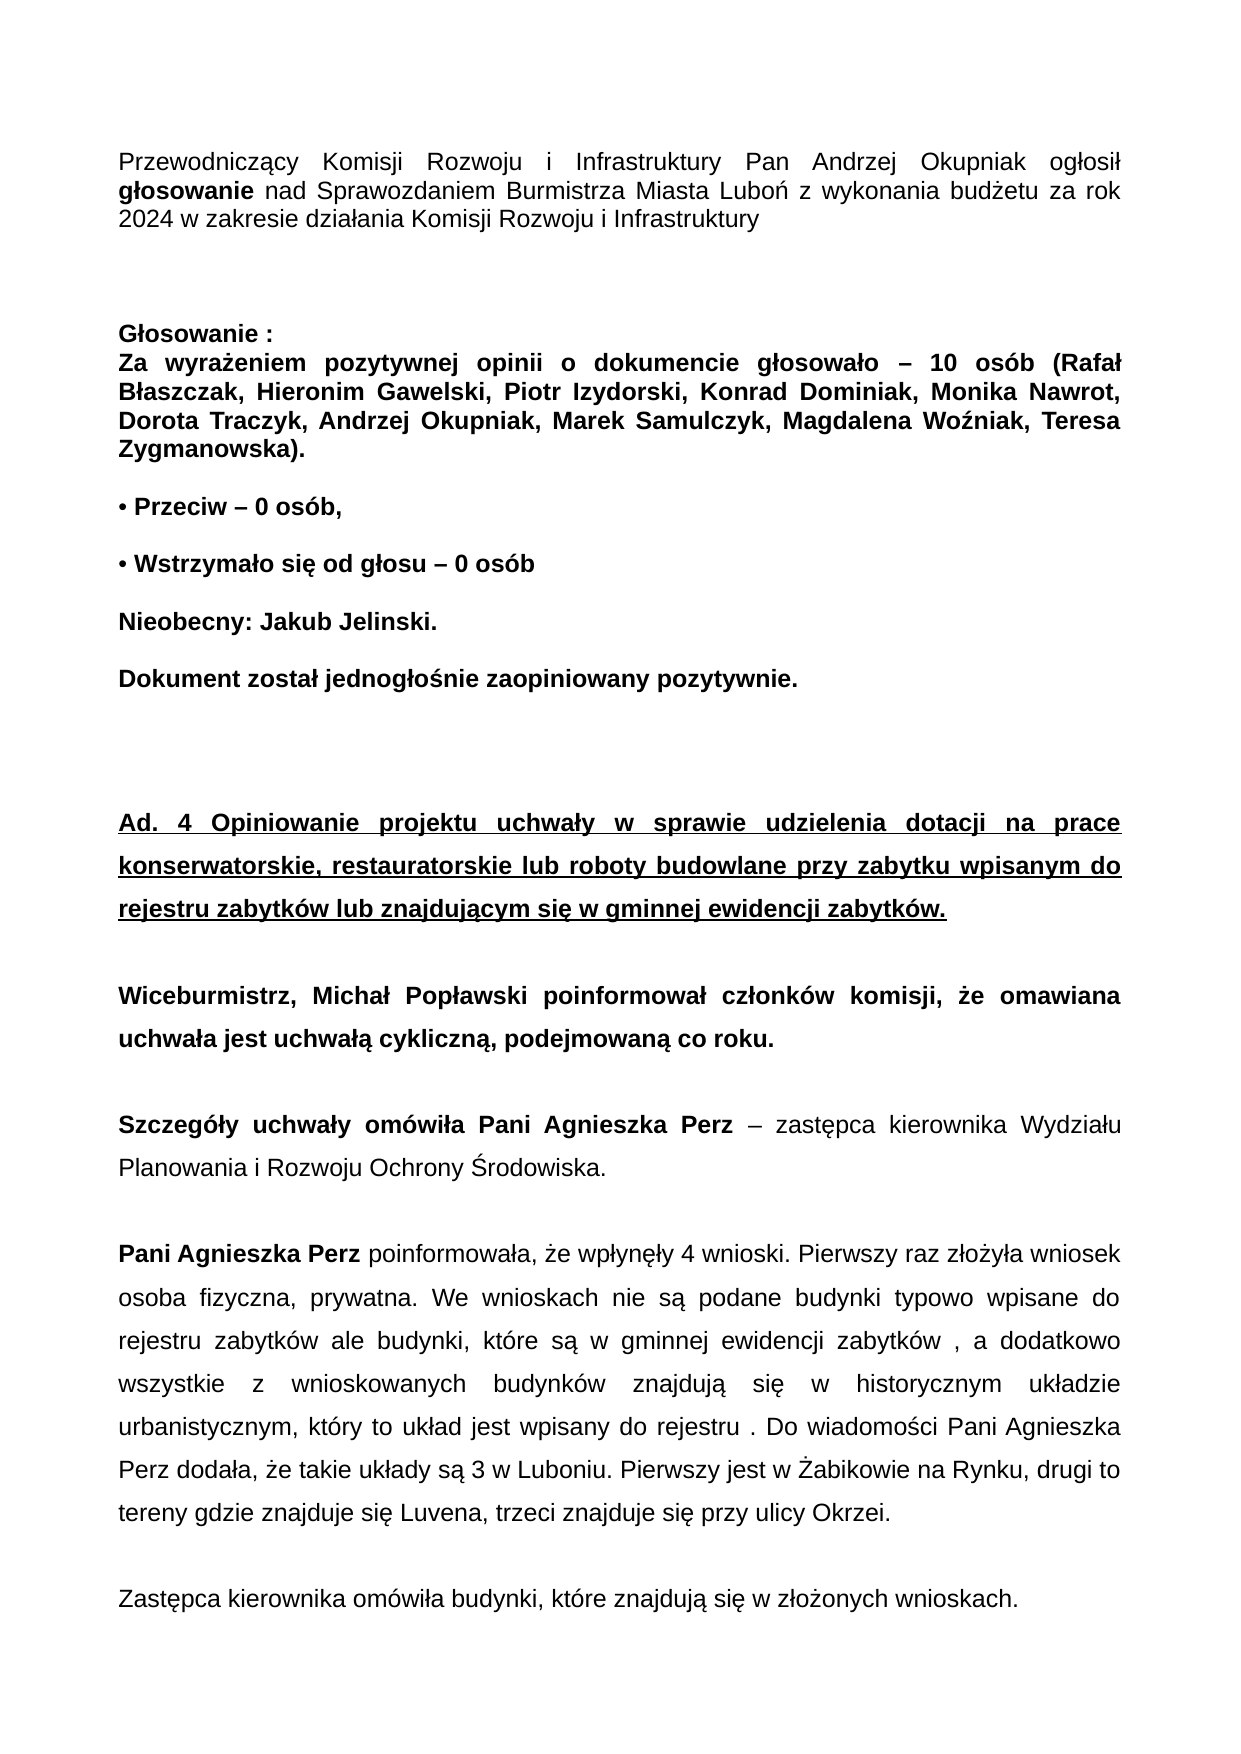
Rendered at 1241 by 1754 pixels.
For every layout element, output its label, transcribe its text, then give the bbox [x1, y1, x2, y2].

text konserwatorskie, restauratorskie lub roboty budowlane przy zabytku wpisanym do [118, 834, 1122, 876]
text Ad. 4 Opiniowanie projektu uchwały w sprawie udzielenia dotacji na prace [118, 808, 1122, 833]
text • Wstrzymało się od głosu – 0 osób [118, 521, 1122, 578]
text Dokument został jednogłośnie zaopiniowany pozytywnie. [118, 664, 1122, 693]
text Za wyrażeniem pozytywnej opinii o dokumencie głosowało – 10 osób (Rafał Błaszczak, Hieronim Gawelski, Piotr Izydorski, Konrad Dominiak, Monika Nawrot, Dorota Traczyk, Andrzej Okupniak, Marek Samulczyk, Magdalena Woźniak, Teresa Zygmanowska). [118, 348, 1122, 463]
text Przewodniczący Komisji Rozwoju i Infrastruktury Pan Andrzej Okupniak ogłosił głosowanie nad Sprawozdaniem Burmistrza Miasta Luboń z wykonania budżetu za rok 2024 w zakresie działania Komisji Rozwoju i Infrastruktury [118, 147, 1122, 233]
text Głosowanie : [118, 319, 1122, 348]
text • Przeciw – 0 osób, [118, 463, 1122, 521]
text Wiceburmistrz, Michał Popławski poinformował członków komisji, że omawiana uchwała jest uchwałą cykliczną, podejmowaną co roku. [118, 981, 1122, 1052]
text rejestru zabytków lub znajdującym się w gminnej ewidencji zabytków. [118, 878, 1122, 923]
text Szczegóły uchwały omówiła Pani Agnieszka Perz – zastępca kierownika Wydziału Planowania i Rozwoju Ochrony Środowiska. [118, 1110, 1122, 1182]
text Nieobecny: Jakub Jelinski. [118, 607, 1122, 636]
text Zastępca kierownika omówiła budynki, które znajdują się w złożonych wnioskach. [118, 1584, 1122, 1613]
text Pani Agnieszka Perz poinformowała, że wpłynęły 4 wnioski. Pierwszy raz złożyła wniosek osoba fizyczna, prywatna. We wnioskach nie są podane budynki typowo wpisane do rejestru zabytków ale budynki, które są w gminnej ewidencji zabytków , a dodatkowo wszystkie z wnioskowanych budynków znajdują się w historycznym układzie urbanistycznym, który to układ jest wpisany do rejestru . Do wiadomości Pani Agnieszka Perz dodała, że takie układy są 3 w Luboniu. Pierwszy jest w Żabikowie na Rynku, drugi to tereny gdzie znajduje się Luvena, trzeci znajduje się przy ulicy Okrzei. [118, 1239, 1122, 1527]
